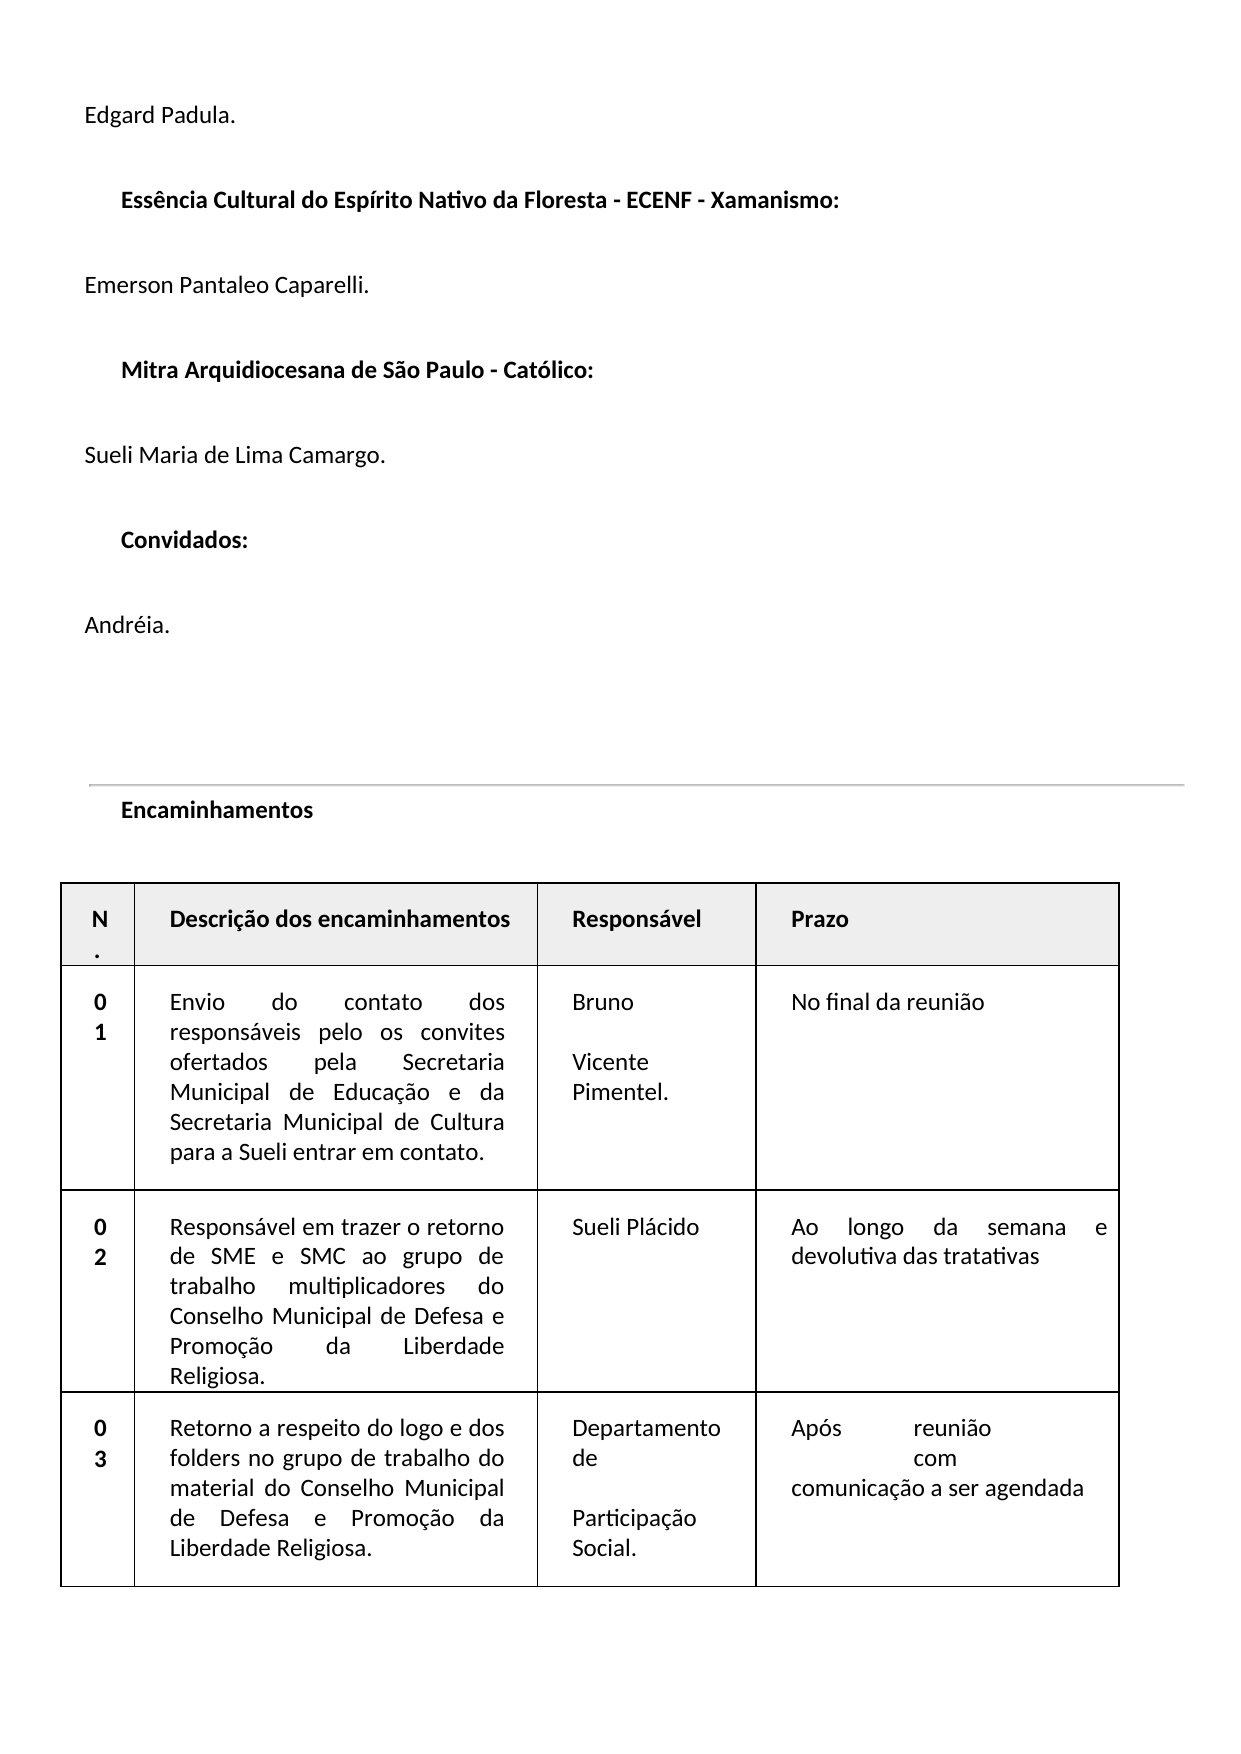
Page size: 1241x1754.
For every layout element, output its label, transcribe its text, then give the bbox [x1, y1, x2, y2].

text Edgard Padula. [84, 99, 1167, 130]
table_cell Sueli Plácido [538, 1191, 755, 1391]
table_cell Após reunião com comunicação a ser agendada [757, 1393, 1118, 1586]
table_cell Departamento de Participação Social. [538, 1393, 755, 1586]
table_header Prazo [757, 884, 1118, 965]
table_header Responsável [538, 884, 755, 965]
table_cell Envio do contato dos responsáveis pelo os convites ofertados pela Secretaria Municipal de Educação e da Secretaria Municipal de Cultura para a Sueli entrar em contato. [135, 966, 537, 1189]
table_cell Responsável em trazer o retorno de SME e SMC ao grupo de trabalho multiplicadores do Conselho Municipal de Defesa e Promoção da Liberdade Religiosa. [135, 1191, 537, 1391]
text Andréia. [84, 610, 1167, 640]
table_cell Bruno Vicente Pimentel. [538, 966, 755, 1189]
subtitle Essência Cultural do Espírito Nativo da Floresta - ECENF - Xamanismo: [84, 184, 1167, 215]
subtitle Mitra Arquidiocesana de São Paulo - Católico: [84, 354, 1167, 385]
table_cell 01 [62, 966, 134, 1189]
table_header Descrição dos encaminhamentos [135, 884, 537, 965]
table_cell No final da reunião [757, 966, 1118, 1189]
table_cell 03 [62, 1393, 134, 1586]
subtitle Convidados: [84, 524, 1167, 555]
text Emerson Pantaleo Caparelli. [84, 269, 1167, 300]
subtitle Encaminhamentos [84, 795, 1167, 825]
text Sueli Maria de Lima Camargo. [84, 439, 1167, 470]
table_cell 02 [62, 1191, 134, 1391]
table_cell Ao longo da semana e devolutiva das tratativas [757, 1191, 1118, 1391]
table_header N. [62, 884, 134, 965]
table_cell Retorno a respeito do logo e dos folders no grupo de trabalho do material do Conselho Municipal de Defesa e Promoção da Liberdade Religiosa. [135, 1393, 537, 1586]
